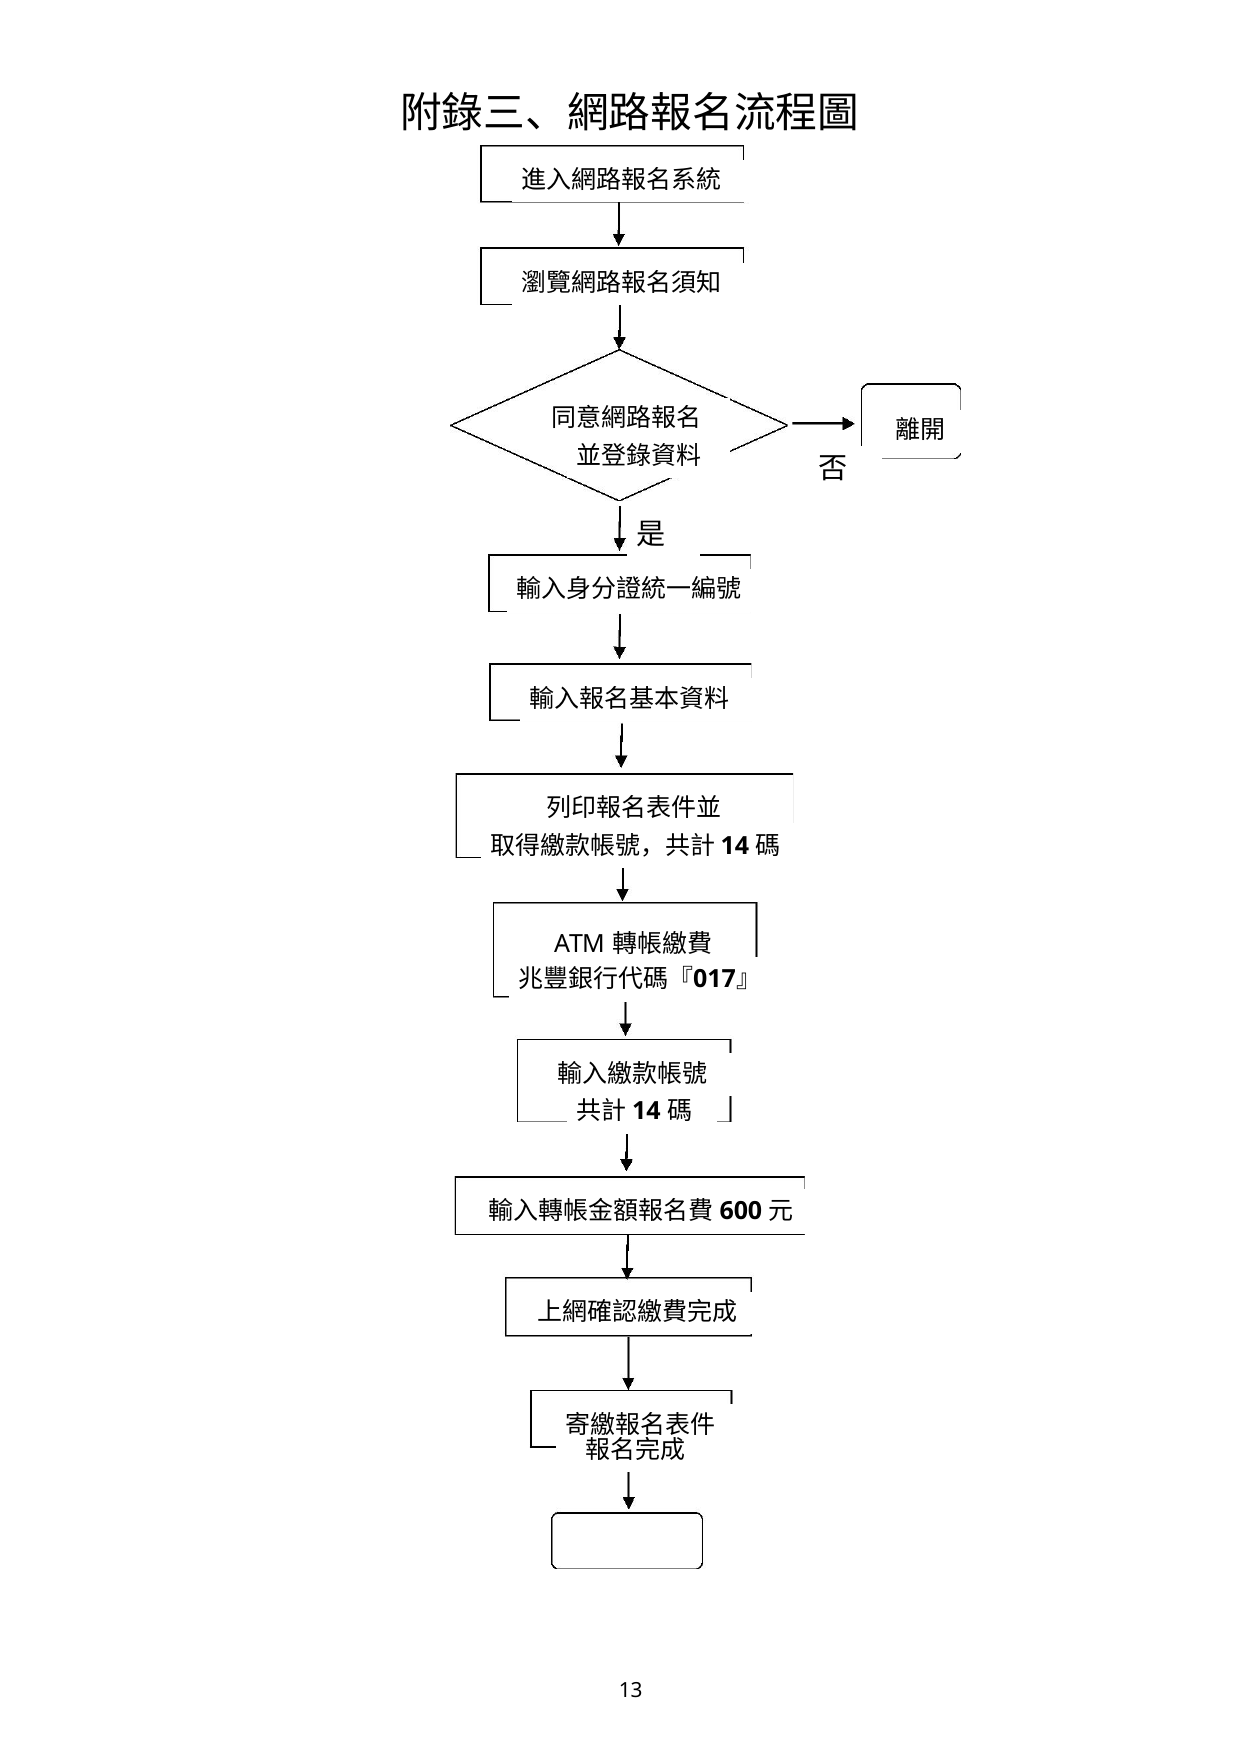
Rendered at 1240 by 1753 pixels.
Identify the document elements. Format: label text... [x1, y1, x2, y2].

text 離開 [895, 419, 965, 444]
picture [450, 145, 788, 501]
text 瀏覽網路報名須知 [521, 271, 741, 296]
text 兆豐銀行代碼『017』 [518, 966, 775, 993]
text 輸入報名基本資料 [529, 687, 749, 712]
text 寄繳報名表件 [565, 1413, 734, 1438]
text 輸入轉帳金額報名費 600 元 [488, 1197, 816, 1225]
text 進入網路報名系統 [521, 168, 741, 193]
text 13 [618, 1679, 653, 1702]
text 輸入身分證統一編號 [516, 578, 761, 603]
text 附錄三、網路報名流程圖 [400, 94, 909, 136]
picture [792, 416, 855, 430]
text 是 [636, 521, 691, 550]
text 共計 14 碼 [576, 1097, 708, 1125]
picture [489, 663, 752, 768]
picture [455, 773, 794, 1122]
picture [488, 505, 751, 659]
text 輸入繳款帳號 [557, 1062, 727, 1087]
text 取得繳款帳號，共計 14 碼 [490, 832, 803, 860]
picture [454, 1176, 805, 1569]
text 列印報名表件並 [546, 797, 741, 822]
picture [620, 1134, 633, 1171]
text 上網確認繳費完成 [537, 1301, 757, 1326]
text 否 [818, 455, 873, 484]
text ATM 轉帳繳費 [554, 930, 733, 957]
text 同意網路報名 [551, 407, 721, 432]
text 並登錄資料 [576, 444, 721, 469]
picture [861, 383, 961, 459]
text 報名完成 [586, 1438, 734, 1463]
